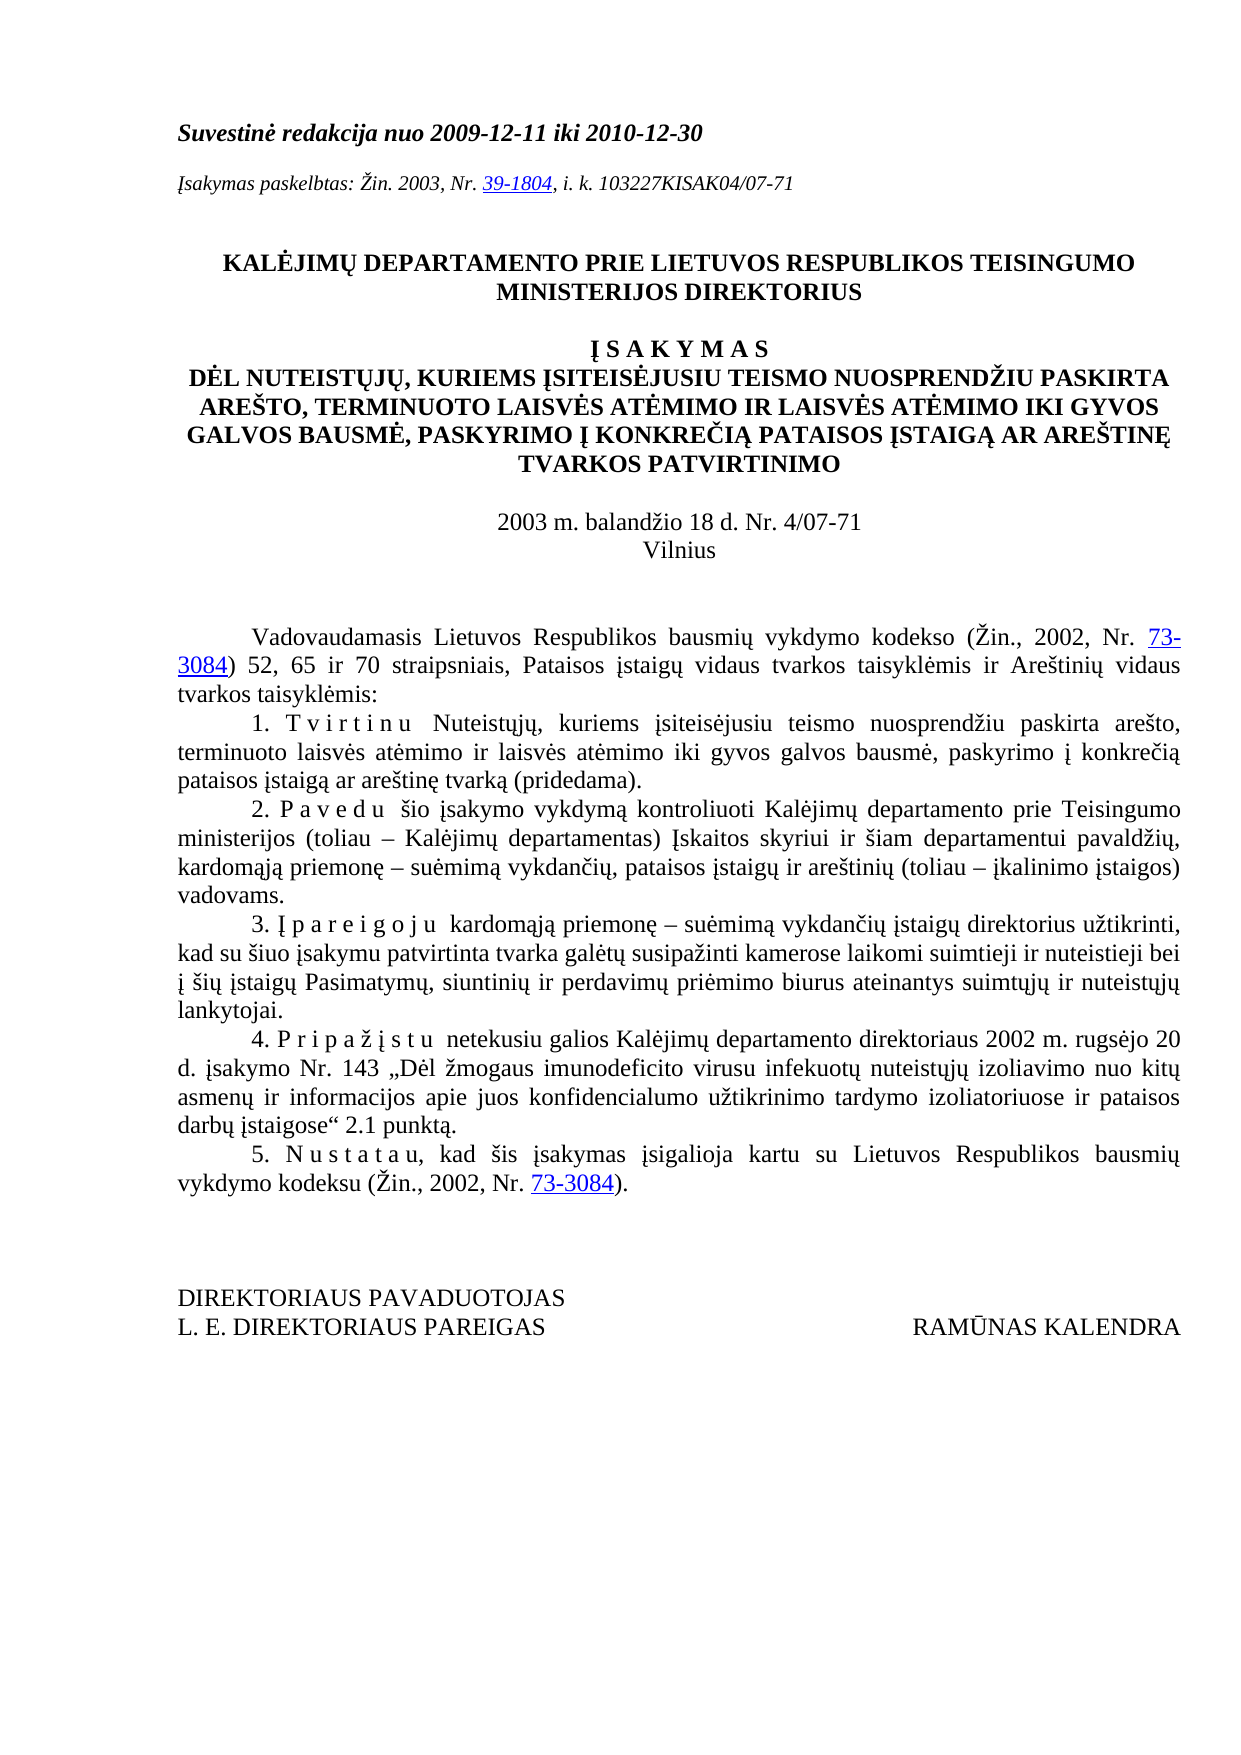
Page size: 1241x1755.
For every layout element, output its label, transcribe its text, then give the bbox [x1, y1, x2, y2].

text Vilnius [177, 535, 1181, 564]
text 4. Pripažįstu netekusiu galios Kalėjimų departamento direktoriaus 2002 m. rugsėjo 20 d. įsakymo Nr. 143 „Dėl žmogaus imunodeficito virusu infekuotų nuteistųjų izoliavimo nuo kitų asmenų ir informacijos apie juos konfidencialumo užtikrinimo tardymo izoliatoriuose ir pataisos darbų įstaigose“ 2.1 punktą. [177, 1024, 1181, 1139]
text 3. Įpareigoju kardomąją priemonę – suėmimą vykdančių įstaigų direktorius užtikrinti, kad su šiuo įsakymu patvirtinta tvarka galėtų susipažinti kamerose laikomi suimtieji ir nuteistieji bei į šių įstaigų Pasimatymų, siuntinių ir perdavimų priėmimo biurus ateinantys suimtųjų ir nuteistųjų lankytojai. [177, 909, 1181, 1024]
text Suvestinė redakcija nuo 2009-12-11 iki 2010-12-30 [177, 118, 1181, 147]
text DIREKTORIAUS PAVADUOTOJAS [177, 1283, 1181, 1312]
text 5. Nustatau, kad šis įsakymas įsigalioja kartu su Lietuvos Respublikos bausmių vykdymo kodeksu (Žin., 2002, Nr. 73-3084). [177, 1139, 1181, 1197]
text Vadovaudamasis Lietuvos Respublikos bausmių vykdymo kodekso (Žin., 2002, Nr. 73-3084) 52, 65 ir 70 straipsniais, Pataisos įstaigų vidaus tvarkos taisyklėmis ir Areštinių vidaus tvarkos taisyklėmis: [177, 622, 1181, 708]
text 1. Tvirtinu Nuteistųjų, kuriems įsiteisėjusiu teismo nuosprendžiu paskirta arešto, terminuoto laisvės atėmimo ir laisvės atėmimo iki gyvos galvos bausmė, paskyrimo į konkrečią pataisos įstaigą ar areštinę tvarką (pridedama). [177, 708, 1181, 794]
text 2. Pavedu šio įsakymo vykdymą kontroliuoti Kalėjimų departamento prie Teisingumo ministerijos (toliau – Kalėjimų departamentas) Įskaitos skyriui ir šiam departamentui pavaldžių, kardomąją priemonę – suėmimą vykdančių, pataisos įstaigų ir areštinių (toliau – įkalinimo įstaigos) vadovams. [177, 794, 1181, 909]
text KALĖJIMŲ DEPARTAMENTO PRIE LIETUVOS RESPUBLIKOS TEISINGUMO MINISTERIJOS DIREKTORIUS [177, 248, 1181, 305]
text L. E. DIREKTORIAUS PAREIGAS RAMŪNAS KALENDRA [177, 1312, 1181, 1340]
text 2003 m. balandžio 18 d. Nr. 4/07-71 [177, 507, 1181, 535]
text Į S A K Y M A S [177, 334, 1181, 363]
text DĖL NUTEISTŲJŲ, KURIEMS ĮSITEISĖJUSIU TEISMO NUOSPRENDŽIU PASKIRTA AREŠTO, TERMINUOTO LAISVĖS ATĖMIMO IR LAISVĖS ATĖMIMO IKI GYVOS GALVOS BAUSMĖ, PASKYRIMO Į KONKREČIĄ PATAISOS ĮSTAIGĄ AR AREŠTINĘ TVARKOS PATVIRTINIMO [177, 363, 1181, 478]
text Įsakymas paskelbtas: Žin. 2003, Nr. 39-1804, i. k. 103227KISAK04/07-71 [177, 171, 1181, 195]
